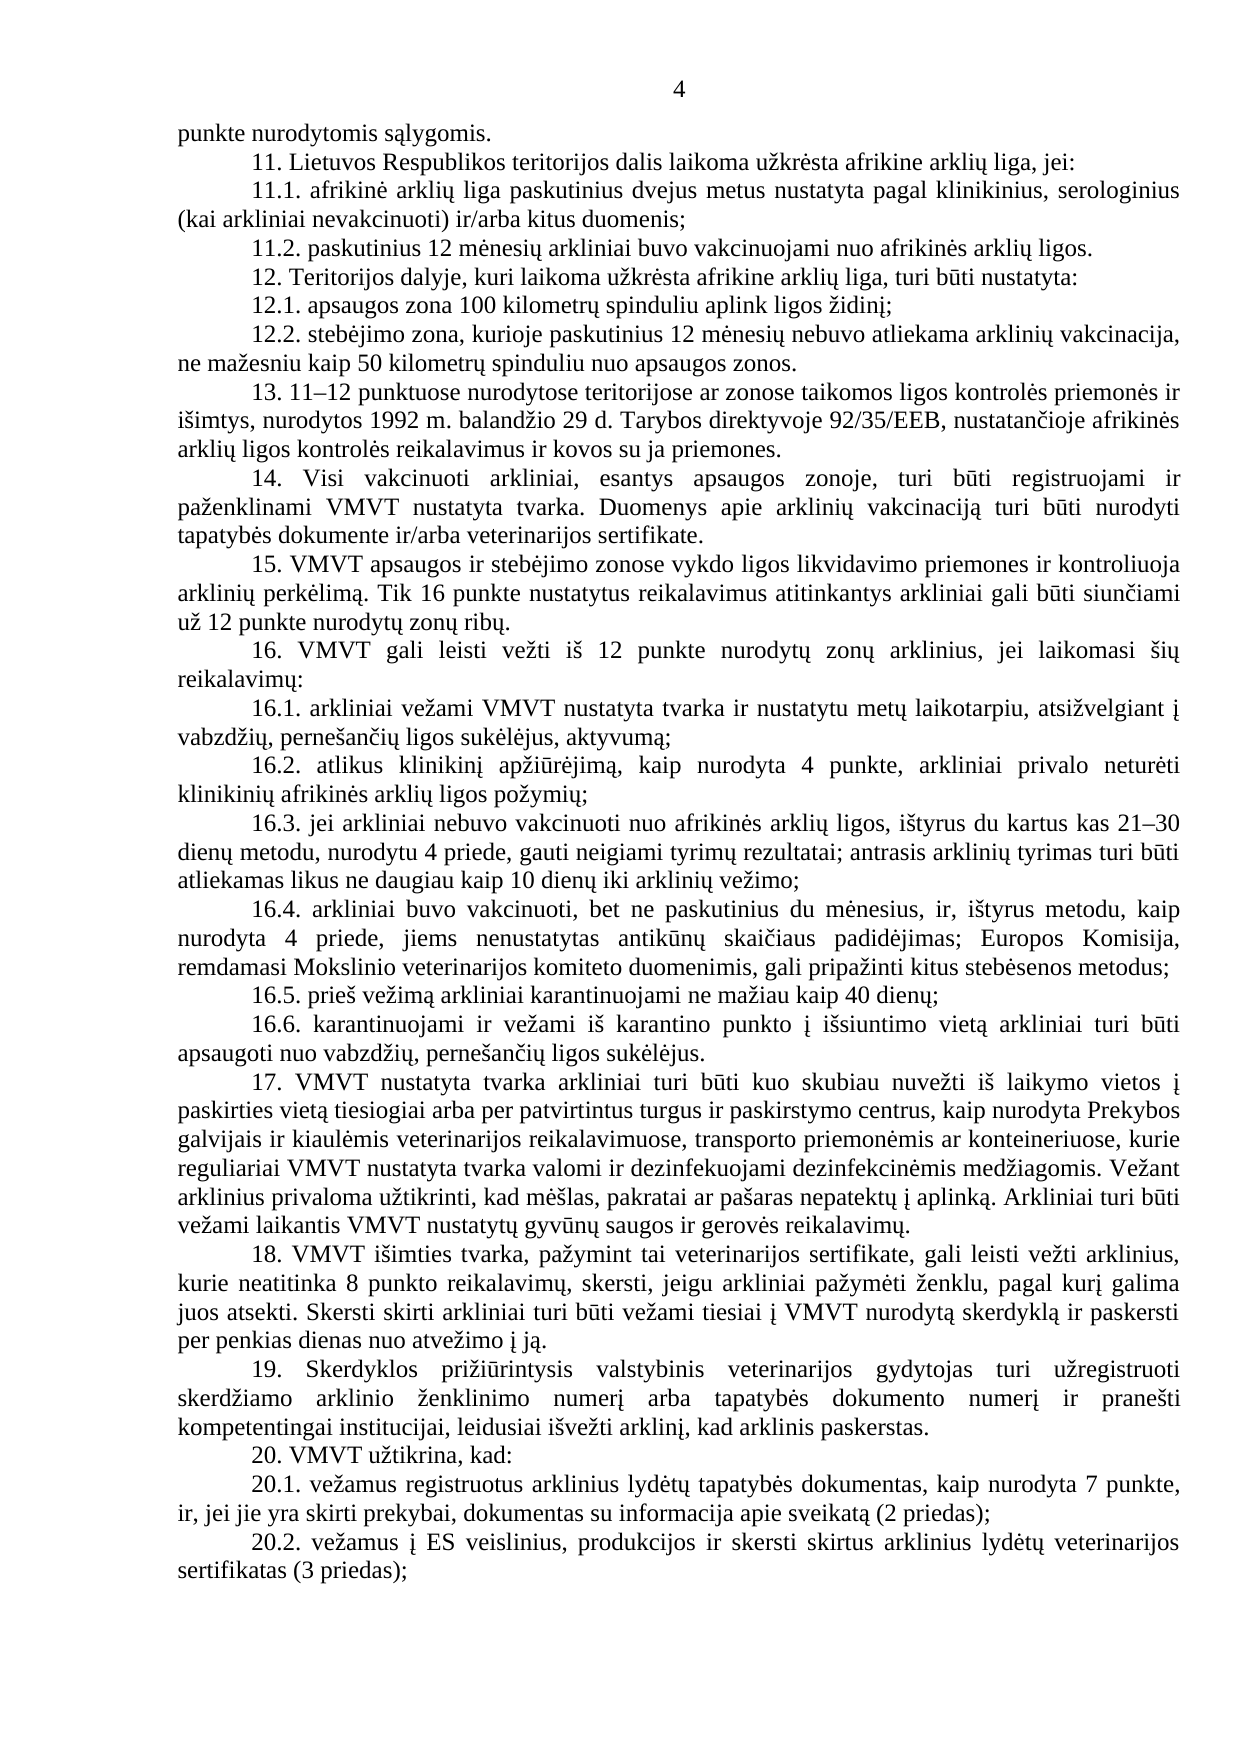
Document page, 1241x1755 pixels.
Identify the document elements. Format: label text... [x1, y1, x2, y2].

text 11.2. paskutinius 12 mėnesių arkliniai buvo vakcinuojami nuo afrikinės arklių ligos. [177, 233, 1181, 262]
text punkte nurodytomis sąlygomis. [177, 118, 1181, 147]
text 20.2. vežamus į ES veislinius, produkcijos ir skersti skirtus arklinius lydėtų veterinarijos sertifikatas (3 priedas); [177, 1527, 1181, 1584]
text 11. Lietuvos Respublikos teritorijos dalis laikoma užkrėsta afrikine arklių liga, jei: [177, 147, 1181, 176]
text 16.3. jei arkliniai nebuvo vakcinuoti nuo afrikinės arklių ligos, ištyrus du kartus kas 21–30 dienų metodu, nurodytu 4 priede, gauti neigiami tyrimų rezultatai; antrasis arklinių tyrimas turi būti atliekamas likus ne daugiau kaip 10 dienų iki arklinių vežimo; [177, 808, 1181, 894]
text 12.1. apsaugos zona 100 kilometrų spinduliu aplink ligos židinį; [177, 291, 1181, 319]
text 16.1. arkliniai vežami VMVT nustatyta tvarka ir nustatytu metų laikotarpiu, atsižvelgiant į vabzdžių, pernešančių ligos sukėlėjus, aktyvumą; [177, 693, 1181, 751]
text 19. Skerdyklos prižiūrintysis valstybinis veterinarijos gydytojas turi užregistruoti skerdžiamo arklinio ženklinimo numerį arba tapatybės dokumento numerį ir pranešti kompetentingai institucijai, leidusiai išvežti arklinį, kad arklinis paskerstas. [177, 1354, 1181, 1441]
text 12.2. stebėjimo zona, kurioje paskutinius 12 mėnesių nebuvo atliekama arklinių vakcinacija, ne mažesniu kaip 50 kilometrų spinduliu nuo apsaugos zonos. [177, 319, 1181, 377]
text 14. Visi vakcinuoti arkliniai, esantys apsaugos zonoje, turi būti registruojami ir paženklinami VMVT nustatyta tvarka. Duomenys apie arklinių vakcinaciją turi būti nurodyti tapatybės dokumente ir/arba veterinarijos sertifikate. [177, 463, 1181, 549]
text 11.1. afrikinė arklių liga paskutinius dvejus metus nustatyta pagal klinikinius, serologinius (kai arkliniai nevakcinuoti) ir/arba kitus duomenis; [177, 176, 1181, 233]
text 16.2. atlikus klinikinį apžiūrėjimą, kaip nurodyta 4 punkte, arkliniai privalo neturėti klinikinių afrikinės arklių ligos požymių; [177, 751, 1181, 808]
text 16.6. karantinuojami ir vežami iš karantino punkto į išsiuntimo vietą arkliniai turi būti apsaugoti nuo vabzdžių, pernešančių ligos sukėlėjus. [177, 1009, 1181, 1067]
text 16.5. prieš vežimą arkliniai karantinuojami ne mažiau kaip 40 dienų; [177, 981, 1181, 1009]
text 16. VMVT gali leisti vežti iš 12 punkte nurodytų zonų arklinius, jei laikomasi šių reikalavimų: [177, 636, 1181, 693]
text 18. VMVT išimties tvarka, pažymint tai veterinarijos sertifikate, gali leisti vežti arklinius, kurie neatitinka 8 punkto reikalavimų, skersti, jeigu arkliniai pažymėti ženklu, pagal kurį galima juos atsekti. Skersti skirti arkliniai turi būti vežami tiesiai į VMVT nurodytą skerdyklą ir paskersti per penkias dienas nuo atvežimo į ją. [177, 1239, 1181, 1354]
text 16.4. arkliniai buvo vakcinuoti, bet ne paskutinius du mėnesius, ir, ištyrus metodu, kaip nurodyta 4 priede, jiems nenustatytas antikūnų skaičiaus padidėjimas; Europos Komisija, remdamasi Mokslinio veterinarijos komiteto duomenimis, gali pripažinti kitus stebėsenos metodus; [177, 894, 1181, 981]
text 15. VMVT apsaugos ir stebėjimo zonose vykdo ligos likvidavimo priemones ir kontroliuoja arklinių perkėlimą. Tik 16 punkte nustatytus reikalavimus atitinkantys arkliniai gali būti siunčiami už 12 punkte nurodytų zonų ribų. [177, 549, 1181, 636]
text 12. Teritorijos dalyje, kuri laikoma užkrėsta afrikine arklių liga, turi būti nustatyta: [177, 262, 1181, 291]
text 20.1. vežamus registruotus arklinius lydėtų tapatybės dokumentas, kaip nurodyta 7 punkte, ir, jei jie yra skirti prekybai, dokumentas su informacija apie sveikatą (2 priedas); [177, 1469, 1181, 1527]
text 20. VMVT užtikrina, kad: [177, 1441, 1181, 1469]
text 13. 11–12 punktuose nurodytose teritorijose ar zonose taikomos ligos kontrolės priemonės ir išimtys, nurodytos 1992 m. balandžio 29 d. Tarybos direktyvoje 92/35/EEB, nustatančioje afrikinės arklių ligos kontrolės reikalavimus ir kovos su ja priemones. [177, 377, 1181, 463]
text 17. VMVT nustatyta tvarka arkliniai turi būti kuo skubiau nuvežti iš laikymo vietos į paskirties vietą tiesiogiai arba per patvirtintus turgus ir paskirstymo centrus, kaip nurodyta Prekybos galvijais ir kiaulėmis veterinarijos reikalavimuose, transporto priemonėmis ar konteineriuose, kurie reguliariai VMVT nustatyta tvarka valomi ir dezinfekuojami dezinfekcinėmis medžiagomis. Vežant arklinius privaloma užtikrinti, kad mėšlas, pakratai ar pašaras nepatektų į aplinką. Arkliniai turi būti vežami laikantis VMVT nustatytų gyvūnų saugos ir gerovės reikalavimų. [177, 1067, 1181, 1239]
